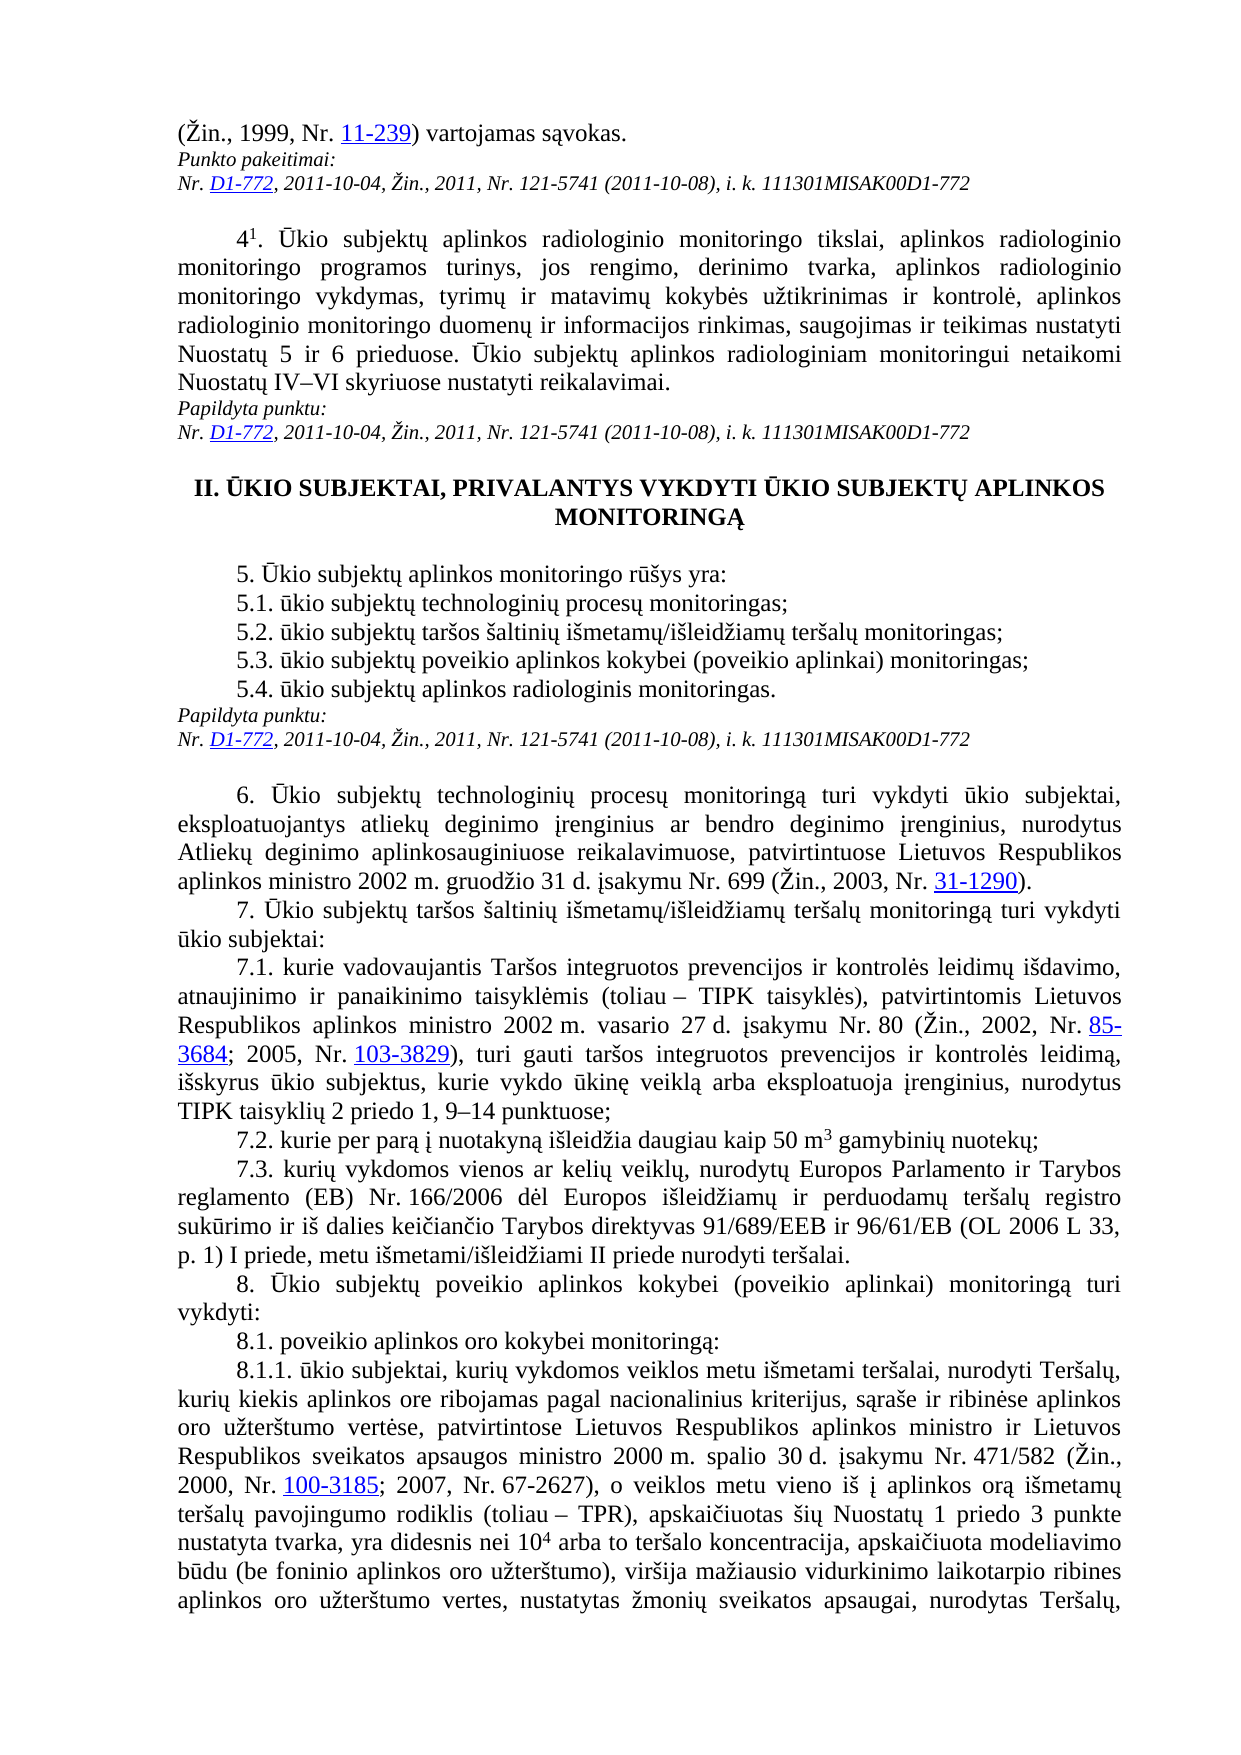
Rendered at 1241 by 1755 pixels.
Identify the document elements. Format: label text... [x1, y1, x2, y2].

text 5.4. ūkio subjektų aplinkos radiologinis monitoringas. [177, 674, 1122, 703]
text (Žin., 1999, Nr. 11-239) vartojamas sąvokas. [177, 118, 1122, 147]
text Papildyta punktu: [177, 396, 1122, 420]
text Papildyta punktu: [177, 703, 1122, 727]
text Nr. D1-772, 2011-10-04, Žin., 2011, Nr. 121-5741 (2011-10-08), i. k. 111301MISAK00D1-772 [177, 420, 1122, 444]
text II. ŪKIO SUBJEKTAI, PRIVALANTYS VYKDYTI ŪKIO SUBJEKTŲ APLINKOS MONITORINGĄ [177, 473, 1122, 531]
text 6. Ūkio subjektų technologinių procesų monitoringą turi vykdyti ūkio subjektai, eksploatuojantys atliekų deginimo įrenginius ar bendro deginimo įrenginius, nurodytus Atliekų deginimo aplinkosauginiuose reikalavimuose, patvirtintuose Lietuvos Respublikos aplinkos ministro 2002 m. gruodžio 31 d. įsakymu Nr. 699 (Žin., 2003, Nr. 31-1290). [177, 780, 1122, 895]
text 5. Ūkio subjektų aplinkos monitoringo rūšys yra: [177, 559, 1122, 588]
text Nr. D1-772, 2011-10-04, Žin., 2011, Nr. 121-5741 (2011-10-08), i. k. 111301MISAK00D1-772 [177, 171, 1122, 195]
text Nr. D1-772, 2011-10-04, Žin., 2011, Nr. 121-5741 (2011-10-08), i. k. 111301MISAK00D1-772 [177, 727, 1122, 751]
text 8.1. poveikio aplinkos oro kokybei monitoringą: [177, 1326, 1122, 1355]
text 8.1.1. ūkio subjektai, kurių vykdomos veiklos metu išmetami teršalai, nurodyti Teršalų, kurių kiekis aplinkos ore ribojamas pagal nacionalinius kriterijus, sąraše ir ribinėse aplinkos oro užterštumo vertėse, patvirtintose Lietuvos Respublikos aplinkos ministro ir Lietuvos Respublikos sveikatos apsaugos ministro 2000 m. spalio 30 d. įsakymu Nr. 471/582 (Žin., 2000, Nr. 100-3185; 2007, Nr. 67-2627), o veiklos metu vieno iš į aplinkos orą išmetamų teršalų pavojingumo rodiklis (toliau – TPR), apskaičiuotas šių Nuostatų 1 priedo 3 punkte nustatyta tvarka, yra didesnis nei 104 arba to teršalo koncentracija, apskaičiuota modeliavimo būdu (be foninio aplinkos oro užterštumo), viršija mažiausio vidurkinimo laikotarpio ribines aplinkos oro užterštumo vertes, nustatytas žmonių sveikatos apsaugai, nurodytas Teršalų, [177, 1355, 1122, 1614]
text 5.2. ūkio subjektų taršos šaltinių išmetamų/išleidžiamų teršalų monitoringas; [177, 617, 1122, 646]
text 7.3. kurių vykdomos vienos ar kelių veiklų, nurodytų Europos Parlamento ir Tarybos reglamento (EB) Nr. 166/2006 dėl Europos išleidžiamų ir perduodamų teršalų registro sukūrimo ir iš dalies keičiančio Tarybos direktyvas 91/689/EEB ir 96/61/EB (OL 2006 L 33, p. 1) I priede, metu išmetami/išleidžiami II priede nurodyti teršalai. [177, 1154, 1122, 1269]
text 7.1. kurie vadovaujantis Taršos integruotos prevencijos ir kontrolės leidimų išdavimo, atnaujinimo ir panaikinimo taisyklėmis (toliau – TIPK taisyklės), patvirtintomis Lietuvos Respublikos aplinkos ministro 2002 m. vasario 27 d. įsakymu Nr. 80 (Žin., 2002, Nr. 85-3684; 2005, Nr. 103-3829), turi gauti taršos integruotos prevencijos ir kontrolės leidimą, išskyrus ūkio subjektus, kurie vykdo ūkinę veiklą arba eksploatuoja įrenginius, nurodytus TIPK taisyklių 2 priedo 1, 9–14 punktuose; [177, 952, 1122, 1125]
text 7. Ūkio subjektų taršos šaltinių išmetamų/išleidžiamų teršalų monitoringą turi vykdyti ūkio subjektai: [177, 895, 1122, 952]
text 8. Ūkio subjektų poveikio aplinkos kokybei (poveikio aplinkai) monitoringą turi vykdyti: [177, 1269, 1122, 1326]
text 5.3. ūkio subjektų poveikio aplinkos kokybei (poveikio aplinkai) monitoringas; [177, 646, 1122, 674]
text 7.2. kurie per parą į nuotakyną išleidžia daugiau kaip 50 m3 gamybinių nuotekų; [177, 1125, 1122, 1154]
text 41. Ūkio subjektų aplinkos radiologinio monitoringo tikslai, aplinkos radiologinio monitoringo programos turinys, jos rengimo, derinimo tvarka, aplinkos radiologinio monitoringo vykdymas, tyrimų ir matavimų kokybės užtikrinimas ir kontrolė, aplinkos radiologinio monitoringo duomenų ir informacijos rinkimas, saugojimas ir teikimas nustatyti Nuostatų 5 ir 6 prieduose. Ūkio subjektų aplinkos radiologiniam monitoringui netaikomi Nuostatų IV–VI skyriuose nustatyti reikalavimai. [177, 224, 1122, 396]
text 5.1. ūkio subjektų technologinių procesų monitoringas; [177, 588, 1122, 617]
text Punkto pakeitimai: [177, 147, 1122, 171]
